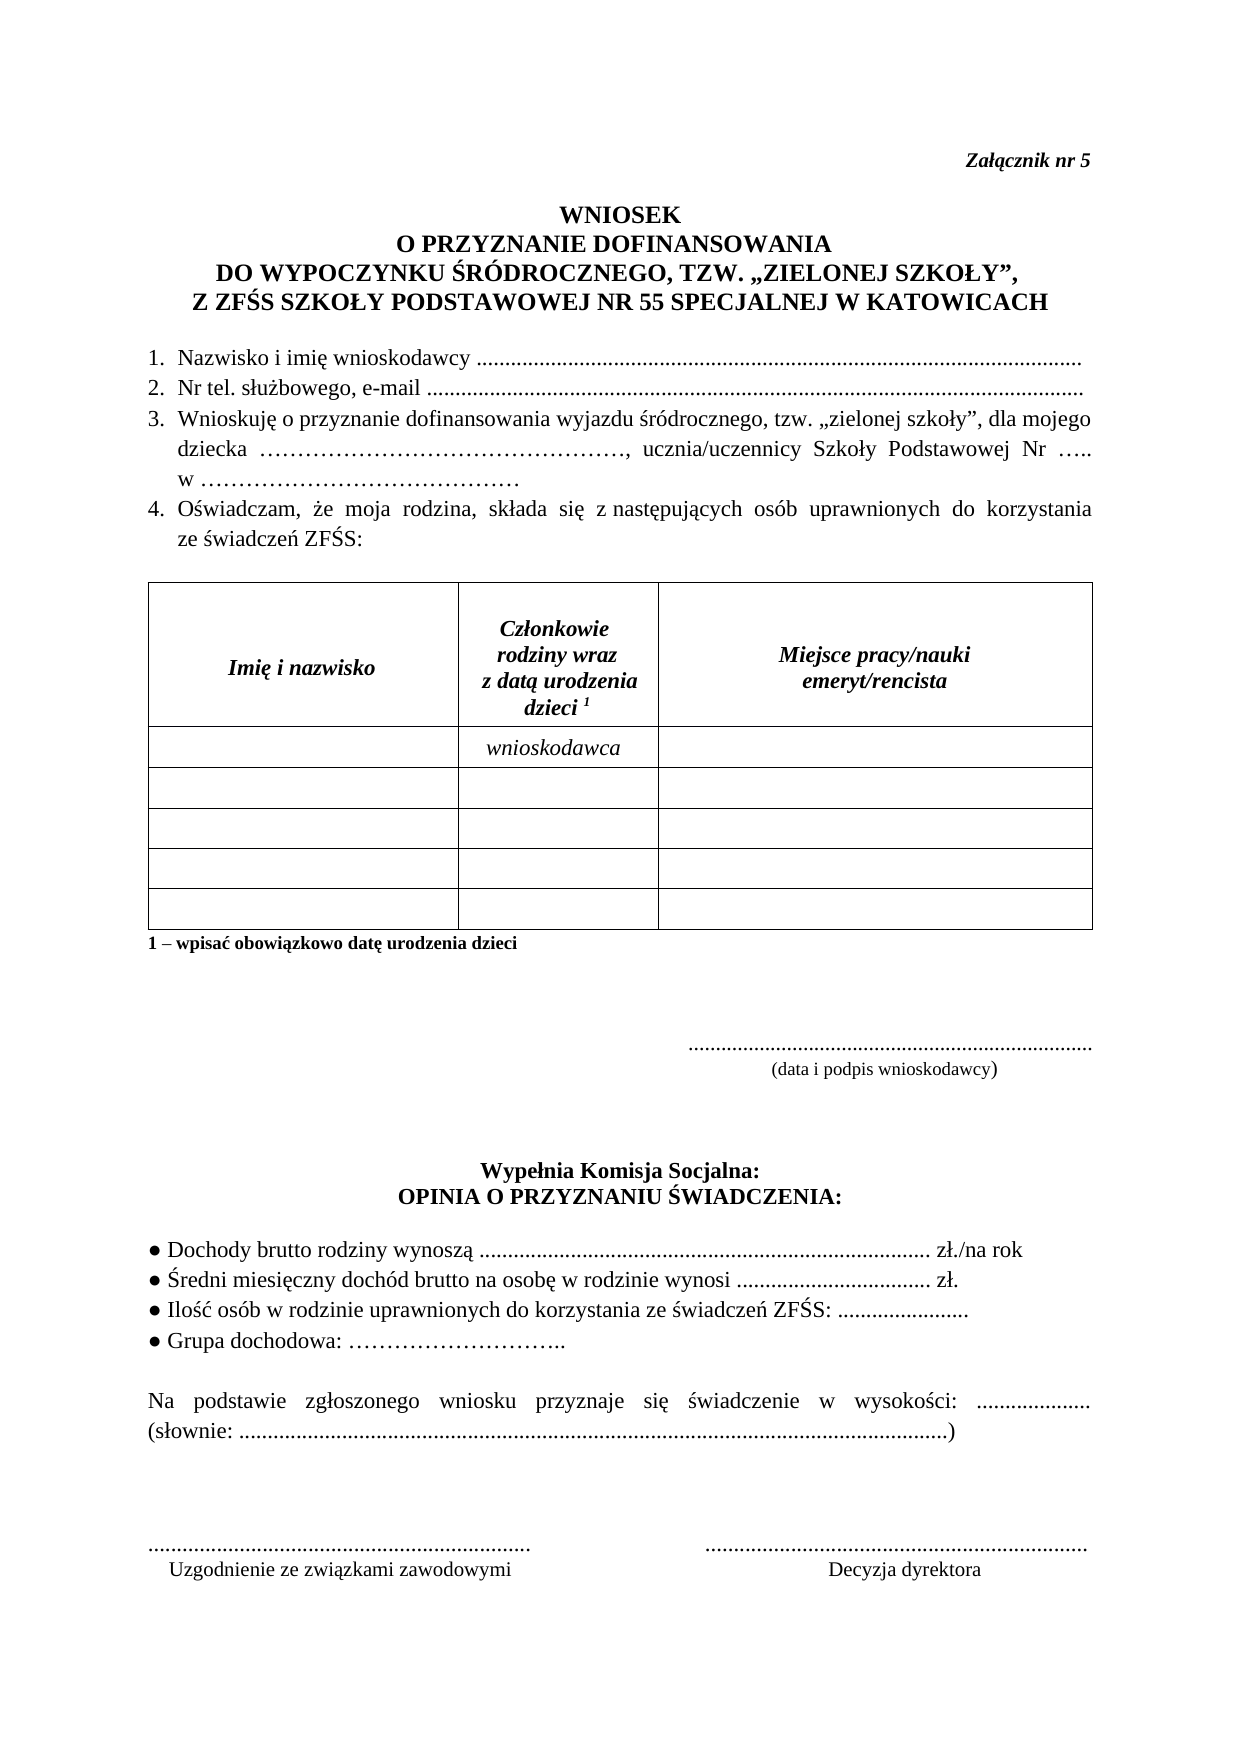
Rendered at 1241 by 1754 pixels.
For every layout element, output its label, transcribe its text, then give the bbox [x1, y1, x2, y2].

table_cell [149, 768, 458, 807]
table_header Imię i nazwisko [149, 583, 458, 726]
table_cell wnioskodawca [459, 727, 658, 767]
text ● Grupa dochodowa: ……………………….. [148, 1327, 1092, 1353]
table_cell [459, 849, 658, 888]
text Z ZFŚS SZKOŁY PODSTAWOWEJ NR 55 SPECJALNEJ W KATOWICACH [148, 287, 1092, 316]
list Nr tel. służbowego, e-mail ................................................................................................................... [148, 374, 1092, 401]
table_header Członkowie rodziny wraz z datą urodzenia dzieci 1 [459, 583, 658, 726]
text ● Średni miesięczny dochód brutto na osobę w rodzinie wynosi .................................. zł. [148, 1266, 1092, 1293]
table_cell [149, 889, 458, 929]
table_cell [149, 809, 458, 848]
table_cell [459, 809, 658, 848]
list Nazwisko i imię wnioskodawcy .......................................................................................................... [148, 344, 1092, 371]
text Na podstawie zgłoszonego wniosku przyznaje się świadczenie w wysokości: .................... (słownie: ............................................................................................................................) [148, 1387, 1092, 1444]
table_cell [659, 849, 1092, 888]
text ● Ilość osób w rodzinie uprawnionych do korzystania ze świadczeń ZFŚS: ....................... [148, 1297, 1092, 1323]
text DO WYPOCZYNKU ŚRÓDROCZNEGO, TZW. „ZIELONEJ SZKOŁY”, [148, 258, 1092, 287]
table_cell [659, 809, 1092, 848]
subtitle Załącznik nr 5 [148, 148, 1092, 172]
table_cell [459, 889, 658, 929]
table_cell [149, 849, 458, 888]
text ● Dochody brutto rodziny wynoszą ............................................................................... zł./na rok [148, 1236, 1092, 1262]
text .......................................................................... [148, 1030, 1092, 1055]
text (data i podpis wnioskodawcy) [148, 1055, 1092, 1080]
text ................................................................... ................................................................... [148, 1531, 1092, 1557]
table_cell [659, 768, 1092, 807]
text OPINIA O PRZYZNANIU ŚWIADCZENIA: [148, 1183, 1092, 1210]
text Wypełnia Komisja Socjalna: [148, 1157, 1092, 1183]
list Oświadczam, że moja rodzina, składa się z następujących osób uprawnionych do korzystania ze świadczeń ZFŚS: [148, 495, 1092, 552]
table_cell [659, 727, 1092, 767]
table_cell [459, 768, 658, 807]
text Uzgodnienie ze związkami zawodowymi Decyzja dyrektora [148, 1557, 1092, 1581]
table_cell [149, 727, 458, 767]
text 1 – wpisać obowiązkowo datę urodzenia dzieci [148, 930, 1092, 954]
list Wnioskuję o przyznanie dofinansowania wyjazdu śródrocznego, tzw. „zielonej szkoły”, dla mojego dziecka …………………………………………, ucznia/uczennicy Szkoły Podstawowej Nr ….. w …………………………………… [148, 405, 1092, 491]
text WNIOSEK [148, 201, 1092, 229]
table_header Miejsce pracy/nauki emeryt/rencista [659, 583, 1092, 726]
table_cell [659, 889, 1092, 929]
text O PRZYZNANIE DOFINANSOWANIA [148, 229, 1092, 258]
